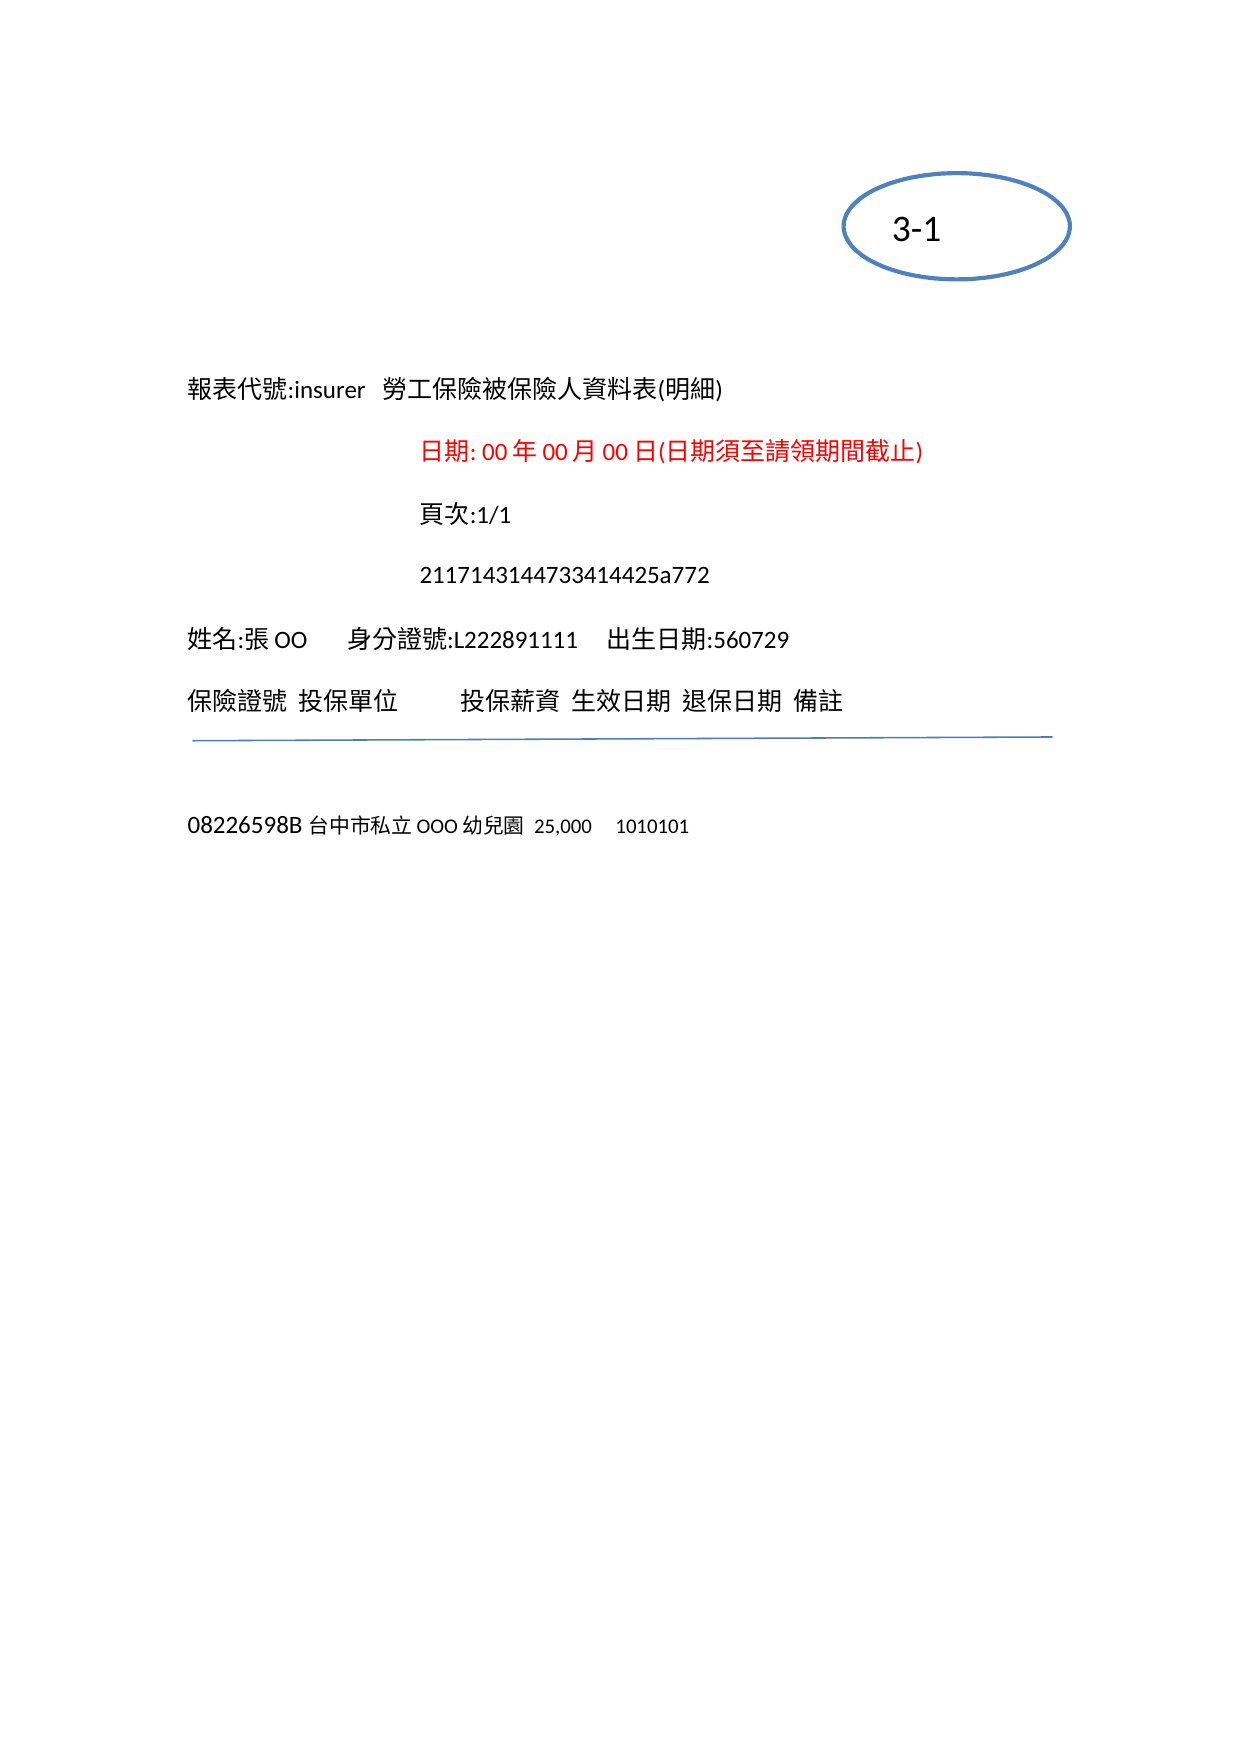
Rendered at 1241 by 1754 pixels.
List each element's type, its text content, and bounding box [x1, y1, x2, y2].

text 保險證號 投保單位 投保薪資 生效日期 退保日期 備註 [187, 658, 1053, 721]
text 2117143144733414425a772 [187, 533, 1053, 596]
text 08226598B 台中市私立OOO幼兒園 25,000 1010101 [187, 783, 1053, 846]
text 頁次:1/1 [187, 471, 1053, 533]
text 姓名:張OO 身分證號:L222891111 出生日期:560729 [187, 596, 1053, 658]
text 報表代號:insurer 勞工保險被保險人資料表(明細) [187, 346, 1053, 408]
text 日期: 00年00月00日(日期須至請領期間截止) [187, 408, 1053, 471]
